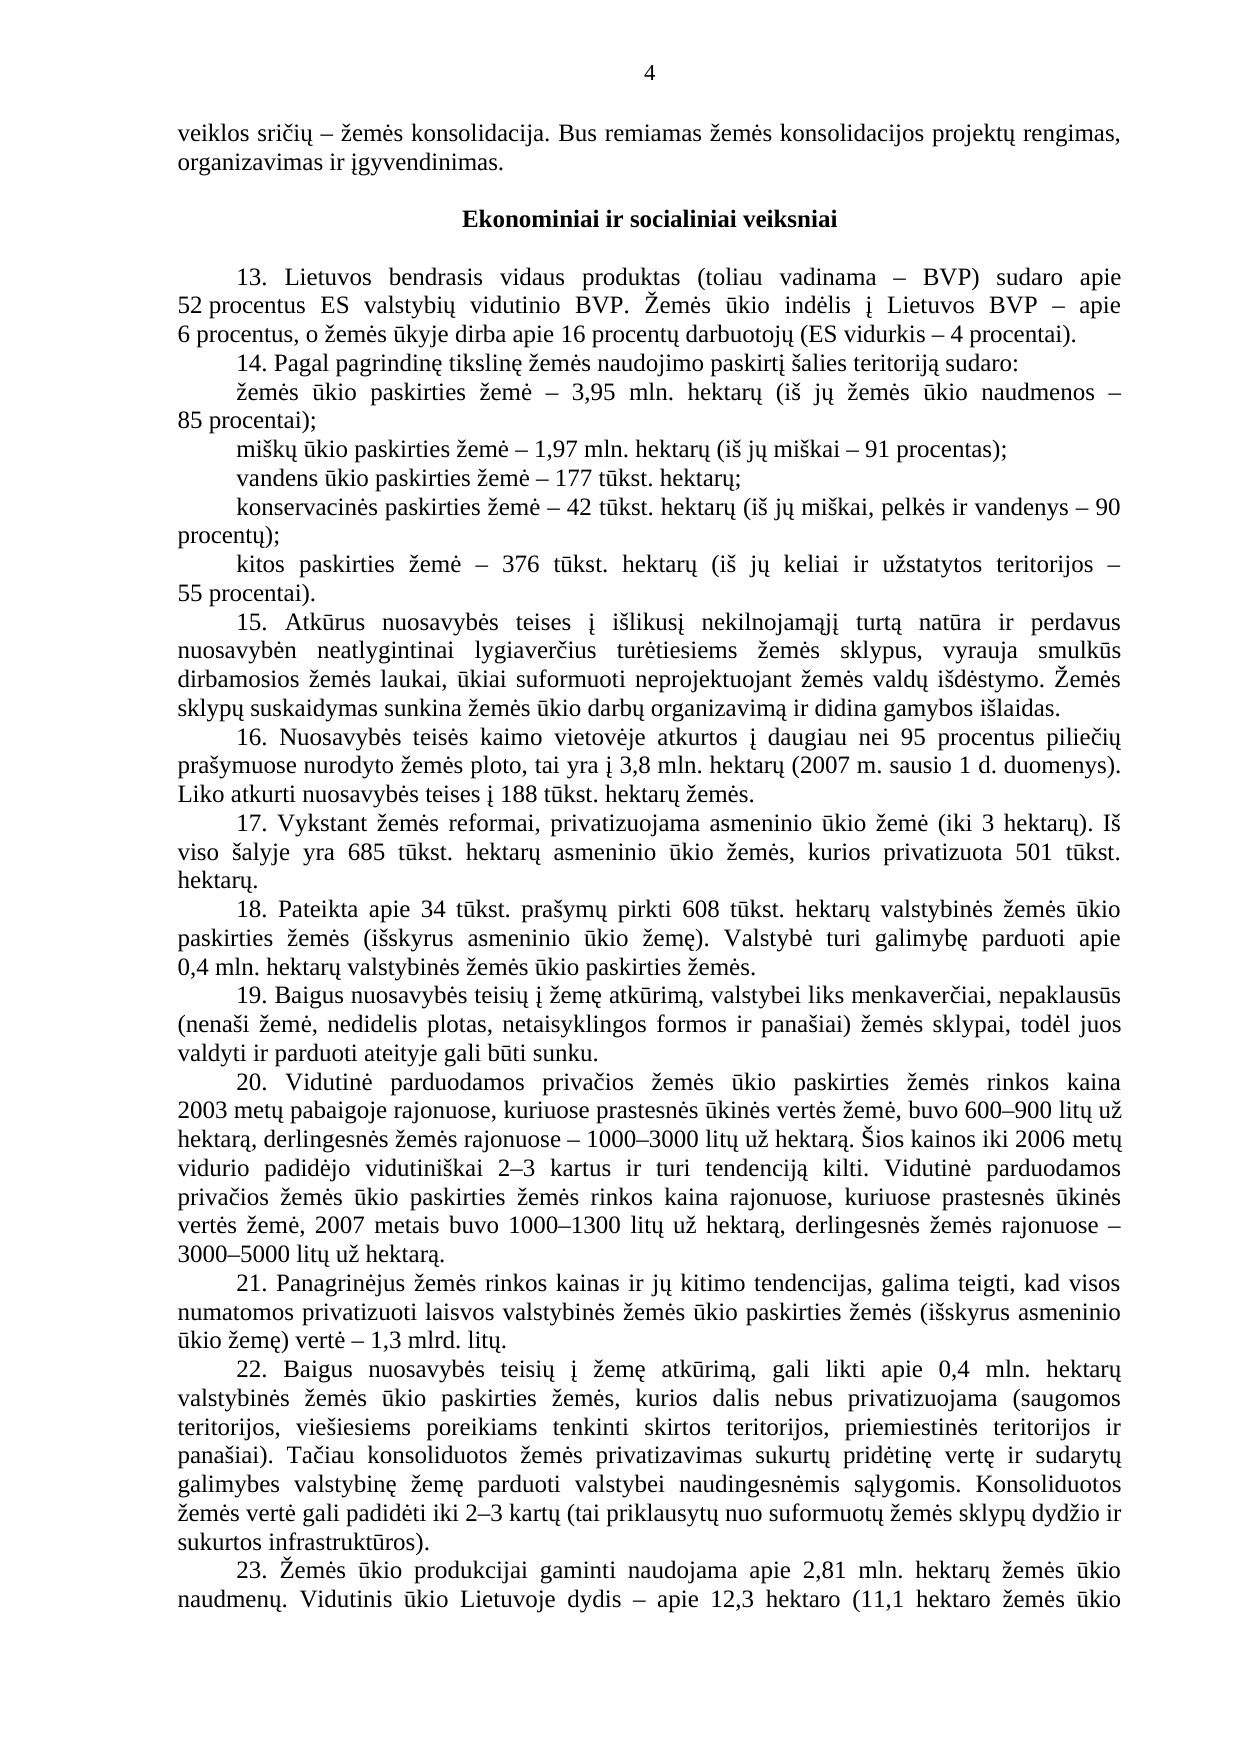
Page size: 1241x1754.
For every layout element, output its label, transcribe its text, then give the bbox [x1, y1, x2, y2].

text 17. Vykstant žemės reformai, privatizuojama asmeninio ūkio žemė (iki 3 hektarų). Iš viso šalyje yra 685 tūkst. hektarų asmeninio ūkio žemės, kurios privatizuota 501 tūkst. hektarų. [177, 808, 1122, 894]
text konservacinės paskirties žemė – 42 tūkst. hektarų (iš jų miškai, pelkės ir vandenys – 90 procentų); [177, 492, 1122, 549]
text vandens ūkio paskirties žemė – 177 tūkst. hektarų; [177, 463, 1122, 492]
text 21. Panagrinėjus žemės rinkos kainas ir jų kitimo tendencijas, galima teigti, kad visos numatomos privatizuoti laisvos valstybinės žemės ūkio paskirties žemės (išskyrus asmeninio ūkio žemę) vertė – 1,3 mlrd. litų. [177, 1268, 1122, 1354]
text miškų ūkio paskirties žemė – 1,97 mln. hektarų (iš jų miškai – 91 procentas); [177, 434, 1122, 463]
text 19. Baigus nuosavybės teisių į žemę atkūrimą, valstybei liks menkaverčiai, nepaklausūs (nenaši žemė, nedidelis plotas, netaisyklingos formos ir panašiai) žemės sklypai, todėl juos valdyti ir parduoti ateityje gali būti sunku. [177, 981, 1122, 1067]
text 23. Žemės ūkio produkcijai gaminti naudojama apie 2,81 mln. hektarų žemės ūkio naudmenų. Vidutinis ūkio Lietuvoje dydis – apie 12,3 hektaro (11,1 hektaro žemės ūkio [177, 1556, 1122, 1613]
text kitos paskirties žemė – 376 tūkst. hektarų (iš jų keliai ir užstatytos teritorijos – 55 procentai). [177, 549, 1122, 607]
text 20. Vidutinė parduodamos privačios žemės ūkio paskirties žemės rinkos kaina 2003 metų pabaigoje rajonuose, kuriuose prastesnės ūkinės vertės žemė, buvo 600–900 litų už hektarą, derlingesnės žemės rajonuose – 1000–3000 litų už hektarą. Šios kainos iki 2006 metų vidurio padidėjo vidutiniškai 2–3 kartus ir turi tendenciją kilti. Vidutinė parduodamos privačios žemės ūkio paskirties žemės rinkos kaina rajonuose, kuriuose prastesnės ūkinės vertės žemė, 2007 metais buvo 1000–1300 litų už hektarą, derlingesnės žemės rajonuose – 3000–5000 litų už hektarą. [177, 1067, 1122, 1268]
text Ekonominiai ir socialiniai veiksniai [177, 204, 1122, 233]
text 15. Atkūrus nuosavybės teises į išlikusį nekilnojamąjį turtą natūra ir perdavus nuosavybėn neatlygintinai lygiaverčius turėtiesiems žemės sklypus, vyrauja smulkūs dirbamosios žemės laukai, ūkiai suformuoti neprojektuojant žemės valdų išdėstymo. Žemės sklypų suskaidymas sunkina žemės ūkio darbų organizavimą ir didina gamybos išlaidas. [177, 607, 1122, 722]
text 16. Nuosavybės teisės kaimo vietovėje atkurtos į daugiau nei 95 procentus piliečių prašymuose nurodyto žemės ploto, tai yra į 3,8 mln. hektarų (2007 m. sausio 1 d. duomenys). Liko atkurti nuosavybės teises į 188 tūkst. hektarų žemės. [177, 722, 1122, 808]
text 14. Pagal pagrindinę tikslinę žemės naudojimo paskirtį šalies teritoriją sudaro: [177, 348, 1122, 377]
text 18. Pateikta apie 34 tūkst. prašymų pirkti 608 tūkst. hektarų valstybinės žemės ūkio paskirties žemės (išskyrus asmeninio ūkio žemę). Valstybė turi galimybę parduoti apie 0,4 mln. hektarų valstybinės žemės ūkio paskirties žemės. [177, 894, 1122, 981]
text veiklos sričių – žemės konsolidacija. Bus remiamas žemės konsolidacijos projektų rengimas, organizavimas ir įgyvendinimas. [177, 118, 1122, 176]
text 22. Baigus nuosavybės teisių į žemę atkūrimą, gali likti apie 0,4 mln. hektarų valstybinės žemės ūkio paskirties žemės, kurios dalis nebus privatizuojama (saugomos teritorijos, viešiesiems poreikiams tenkinti skirtos teritorijos, priemiestinės teritorijos ir panašiai). Tačiau konsoliduotos žemės privatizavimas sukurtų pridėtinę vertę ir sudarytų galimybes valstybinę žemę parduoti valstybei naudingesnėmis sąlygomis. Konsoliduotos žemės vertė gali padidėti iki 2–3 kartų (tai priklausytų nuo suformuotų žemės sklypų dydžio ir sukurtos infrastruktūros). [177, 1354, 1122, 1556]
text 13. Lietuvos bendrasis vidaus produktas (toliau vadinama – BVP) sudaro apie 52 procentus ES valstybių vidutinio BVP. Žemės ūkio indėlis į Lietuvos BVP – apie 6 procentus, o žemės ūkyje dirba apie 16 procentų darbuotojų (ES vidurkis – 4 procentai). [177, 262, 1122, 348]
text žemės ūkio paskirties žemė – 3,95 mln. hektarų (iš jų žemės ūkio naudmenos – 85 procentai); [177, 377, 1122, 434]
